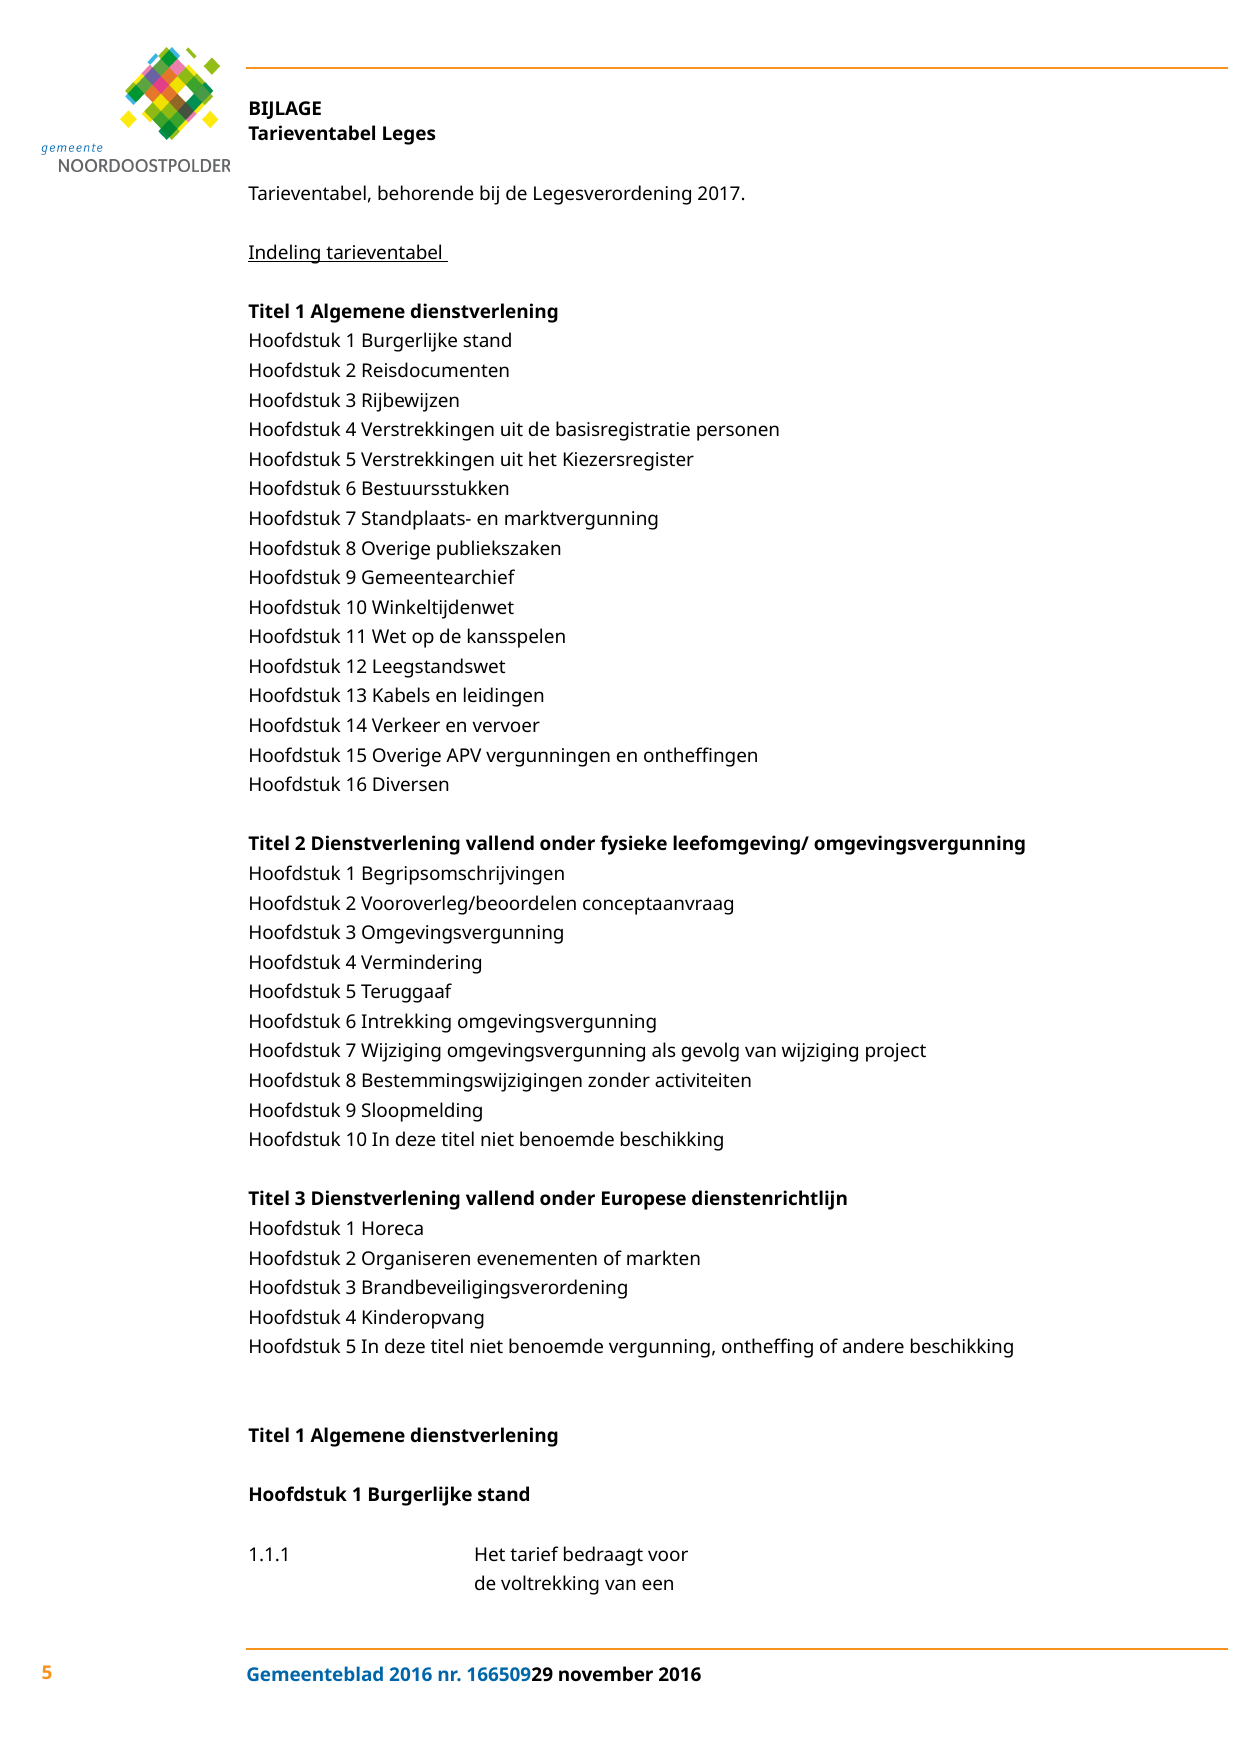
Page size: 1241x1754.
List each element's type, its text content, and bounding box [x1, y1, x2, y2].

text Tarieventabel, behorende bij de Legesverordening 2017. [248, 180, 1152, 206]
text Titel 2 Dienstverlening vallend onder fysieke leefomgeving/ omgevingsvergunning [248, 831, 1152, 856]
table_header 1.1.1 [248, 1541, 474, 1596]
text Titel 1 Algemene dienstverlening [248, 298, 1152, 324]
text Hoofdstuk 12 Leegstandswet [248, 653, 1152, 679]
text Hoofdstuk 8 Overige publiekszaken [248, 535, 1152, 561]
text Indeling tarieventabel [248, 239, 1152, 265]
text Hoofdstuk 4 Kinderopvang [248, 1304, 1152, 1330]
text Hoofdstuk 3 Rijbewijzen [248, 387, 1152, 413]
text Tarieventabel Leges [248, 121, 1152, 146]
text Hoofdstuk 3 Omgevingsvergunning [248, 919, 1152, 945]
text Hoofdstuk 5 Teruggaaf [248, 978, 1152, 1004]
text Hoofdstuk 14 Verkeer en vervoer [248, 712, 1152, 738]
text Hoofdstuk 8 Bestemmingswijzigingen zonder activiteiten [248, 1067, 1152, 1093]
text Hoofdstuk 15 Overige APV vergunningen en ontheffingen [248, 742, 1152, 768]
text Hoofdstuk 5 In deze titel niet benoemde vergunning, ontheffing of andere beschikking [248, 1333, 1152, 1359]
table_header [700, 1541, 926, 1596]
text Hoofdstuk 9 Sloopmelding [248, 1097, 1152, 1123]
text Hoofdstuk 7 Standplaats- en marktvergunning [248, 505, 1152, 531]
text Hoofdstuk 1 Begripsomschrijvingen [248, 860, 1152, 886]
text Titel 1 Algemene dienstverlening [248, 1422, 1152, 1448]
picture [41, 47, 231, 172]
text Hoofdstuk 16 Diversen [248, 771, 1152, 797]
text Hoofdstuk 2 Organiseren evenementen of markten [248, 1245, 1152, 1271]
text Hoofdstuk 6 Intrekking omgevingsvergunning [248, 1008, 1152, 1034]
text Hoofdstuk 5 Verstrekkingen uit het Kiezersregister [248, 446, 1152, 472]
text Hoofdstuk 2 Reisdocumenten [248, 357, 1152, 383]
text Hoofdstuk 11 Wet op de kansspelen [248, 623, 1152, 649]
text Hoofdstuk 1 Burgerlijke stand [248, 328, 1152, 353]
text Titel 3 Dienstverlening vallend onder Europese dienstenrichtlijn [248, 1186, 1152, 1211]
table_header Het tarief bedraagt voor de voltrekking van een [474, 1541, 700, 1596]
text Hoofdstuk 13 Kabels en leidingen [248, 683, 1152, 708]
text Hoofdstuk 3 Brandbeveiligingsverordening [248, 1274, 1152, 1300]
text BIJLAGE [248, 95, 1152, 121]
text Hoofdstuk 9 Gemeentearchief [248, 564, 1152, 590]
table_header [926, 1541, 1152, 1596]
text Hoofdstuk 10 In deze titel niet benoemde beschikking [248, 1126, 1152, 1152]
text Hoofdstuk 6 Bestuursstukken [248, 476, 1152, 501]
text Hoofdstuk 4 Vermindering [248, 949, 1152, 975]
text Hoofdstuk 7 Wijziging omgevingsvergunning als gevolg van wijziging project [248, 1038, 1152, 1063]
text Hoofdstuk 4 Verstrekkingen uit de basisregistratie personen [248, 416, 1152, 442]
text Hoofdstuk 1 Burgerlijke stand [248, 1481, 1152, 1507]
text Hoofdstuk 2 Vooroverleg/beoordelen conceptaanvraag [248, 890, 1152, 916]
text Hoofdstuk 10 Winkeltijdenwet [248, 594, 1152, 620]
text Hoofdstuk 1 Horeca [248, 1215, 1152, 1241]
